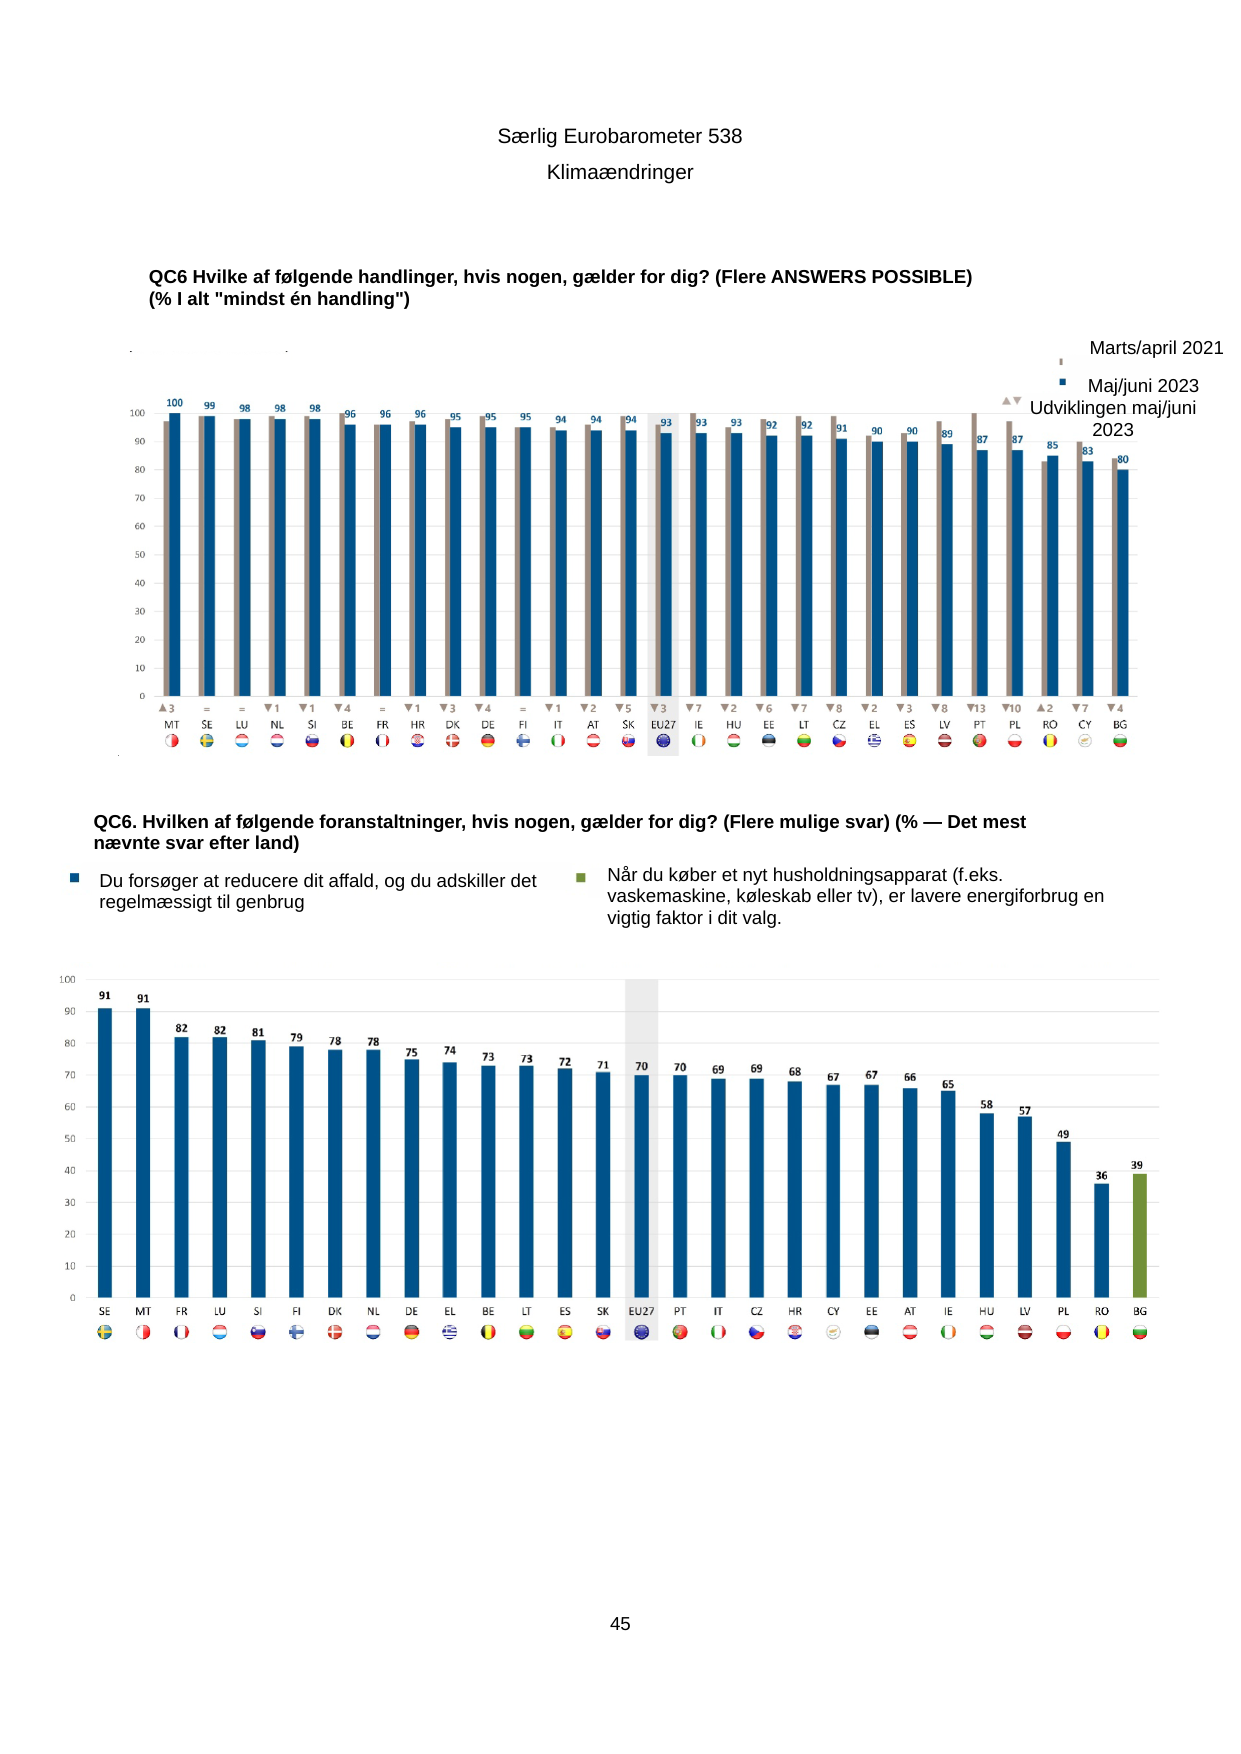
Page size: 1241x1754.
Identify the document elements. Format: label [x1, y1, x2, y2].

picture [61, 862, 604, 898]
picture [49, 962, 1172, 1343]
picture [118, 351, 1152, 756]
